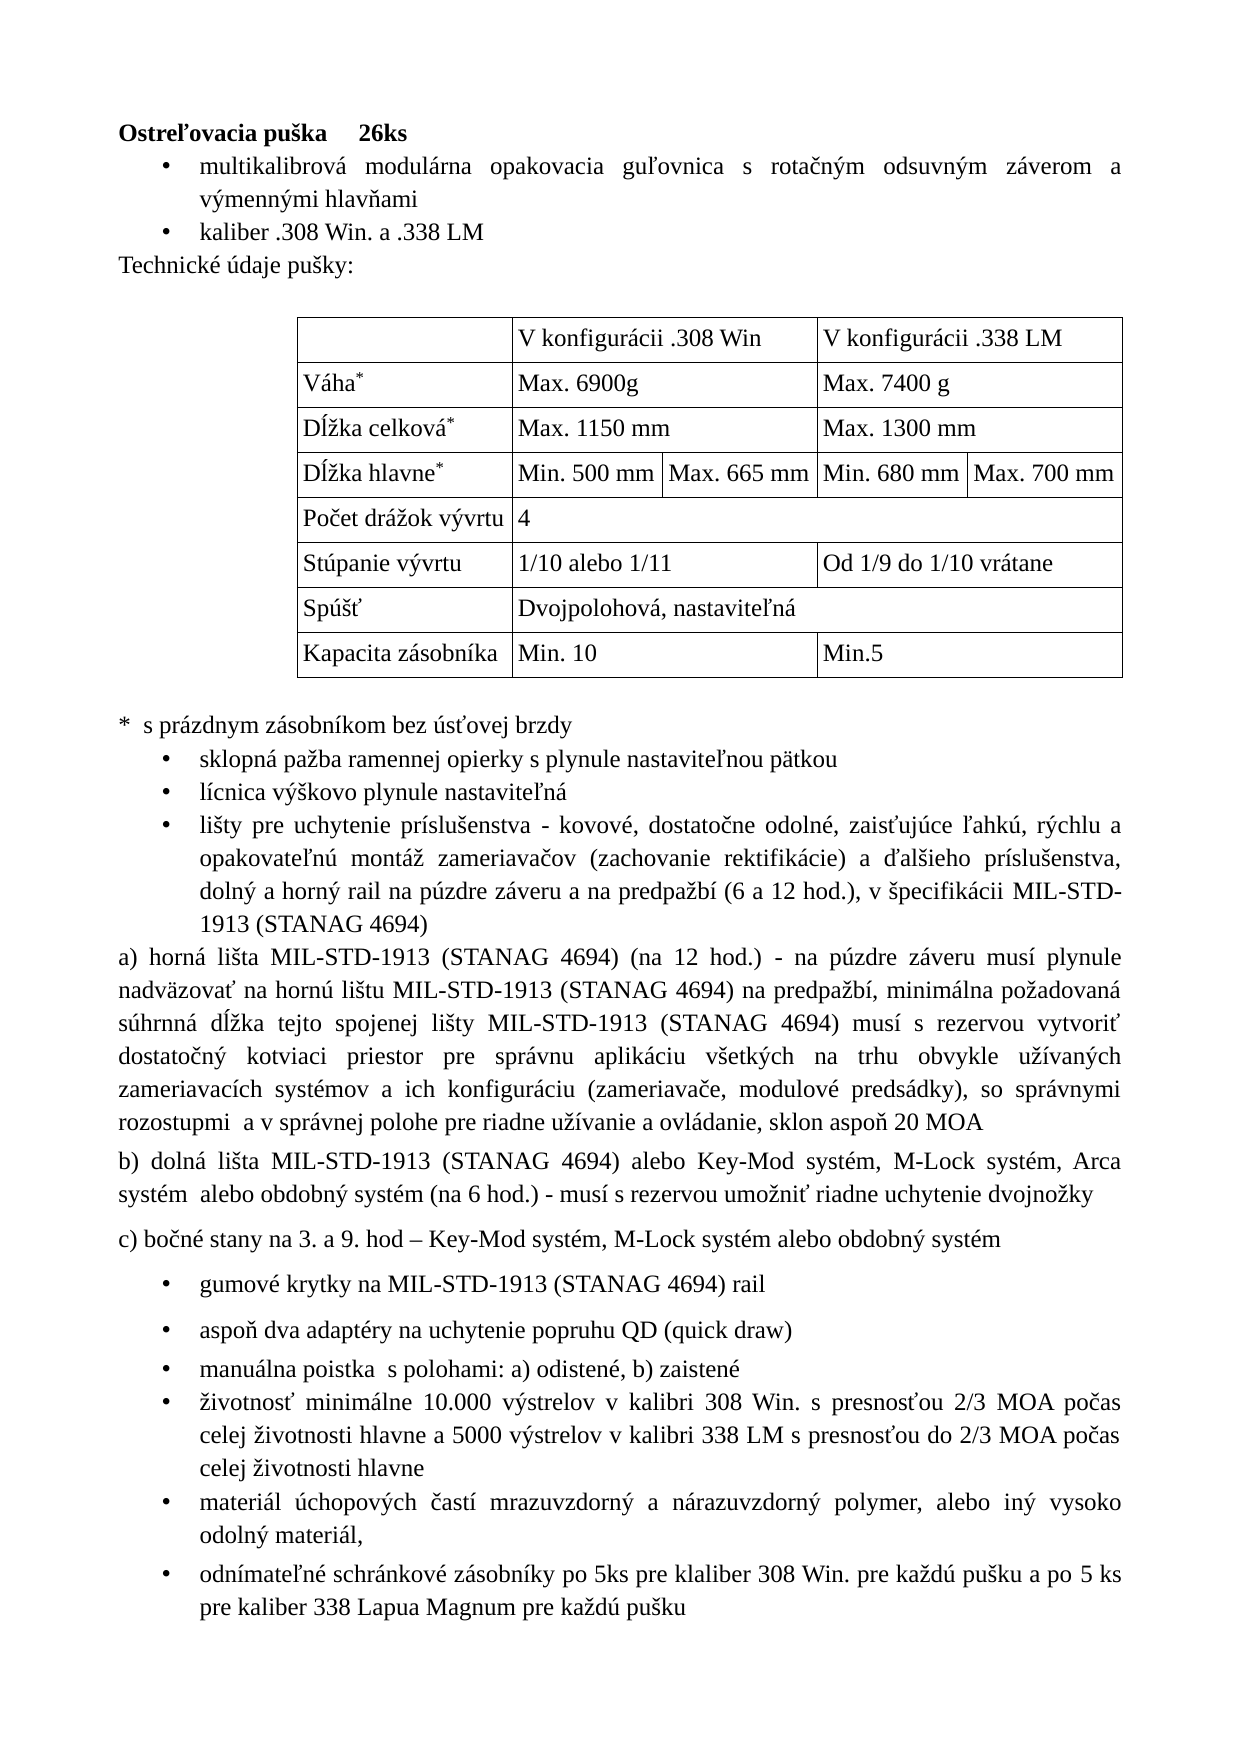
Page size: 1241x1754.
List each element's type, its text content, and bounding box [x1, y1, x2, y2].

table_cell Min. 500 mm [513, 453, 662, 497]
list multikalibrová modulárna opakovacia guľovnica s rotačným odsuvným záverom a výmennými hlavňami [162, 151, 1122, 213]
table_cell Max. 7400 g [818, 363, 1122, 407]
table_cell Počet drážok vývrtu [298, 498, 512, 542]
text b) dolná lišta MIL-STD-1913 (STANAG 4694) alebo Key-Mod systém, M-Lock systém, Arca systém alebo obdobný systém (na 6 hod.) - musí s rezervou umožniť riadne uchytenie dvojnožky [118, 1146, 1122, 1208]
table_cell 4 [513, 498, 1122, 542]
list materiál úchopových častí mrazuvzdorný a nárazuvzdorný polymer, alebo iný vysoko odolný materiál, [162, 1487, 1122, 1548]
table_header V konfigurácii .338 LM [818, 318, 1122, 362]
table_cell Dĺžka hlavne* [298, 453, 512, 497]
table_cell Max. 1150 mm [513, 408, 817, 452]
table_cell Váha* [298, 363, 512, 407]
text Ostreľovacia puška 26ks [118, 118, 1122, 147]
table_cell Od 1/9 do 1/10 vrátane [818, 543, 1122, 587]
list životnosť minimálne 10.000 výstrelov v kalibri 308 Win. s presnosťou 2/3 MOA počas celej životnosti hlavne a 5000 výstrelov v kalibri 338 LM s presnosťou do 2/3 MOA počas celej životnosti hlavne [162, 1387, 1122, 1482]
list lišty pre uchytenie príslušenstva - kovové, dostatočne odolné, zaisťujúce ľahkú, rýchlu a opakovateľnú montáž zameriavačov (zachovanie rektifikácie) a ďalšieho príslušenstva, dolný a horný rail na púzdre záveru a na predpažbí (6 a 12 hod.), v špecifikácii MIL-STD-1913 (STANAG 4694) [162, 810, 1122, 937]
text Technické údaje pušky: [118, 250, 1122, 279]
list aspoň dva adaptéry na uchytenie popruhu QD (quick draw) [162, 1315, 1122, 1343]
text * s prázdnym zásobníkom bez úsťovej brzdy [118, 711, 1122, 739]
table_cell Kapacita zásobníka [298, 633, 512, 677]
list lícnica výškovo plynule nastaviteľná [162, 777, 1122, 805]
table_cell Min. 680 mm [818, 453, 967, 497]
table_cell Min.5 [818, 633, 1122, 677]
table_cell Max. 665 mm [663, 453, 817, 497]
table_cell Max. 6900g [513, 363, 817, 407]
list kaliber .308 Win. a .338 LM [162, 217, 1122, 246]
table_cell Spúšť [298, 588, 512, 632]
table_cell Dvojpolohová, nastaviteľná [513, 588, 1122, 632]
list gumové krytky na MIL-STD-1913 (STANAG 4694) rail [162, 1269, 1122, 1298]
table_cell Dĺžka celková* [298, 408, 512, 452]
table_header [298, 318, 512, 362]
table_cell Stúpanie vývrtu [298, 543, 512, 587]
text c) bočné stany na 3. a 9. hod – Key-Mod systém, M-Lock systém alebo obdobný systém [118, 1224, 1122, 1253]
text a) horná lišta MIL-STD-1913 (STANAG 4694) (na 12 hod.) - na púzdre záveru musí plynule nadväzovať na hornú lištu MIL-STD-1913 (STANAG 4694) na predpažbí, minimálna požadovaná súhrnná dĺžka tejto spojenej lišty MIL-STD-1913 (STANAG 4694) musí s rezervou vytvoriť dostatočný kotviaci priestor pre správnu aplikáciu všetkých na trhu obvykle užívaných zameriavacích systémov a ich konfiguráciu (zameriavače, modulové predsádky), so správnymi rozostupmi a v správnej polohe pre riadne užívanie a ovládanie, sklon aspoň 20 MOA [118, 942, 1122, 1136]
list manuálna poistka s polohami: a) odistené, b) zaistené [162, 1354, 1122, 1382]
table_header V konfigurácii .308 Win [513, 318, 817, 362]
table_cell Max. 700 mm [968, 453, 1122, 497]
table_cell Min. 10 [513, 633, 817, 677]
table_cell Max. 1300 mm [818, 408, 1122, 452]
table_cell 1/10 alebo 1/11 [513, 543, 817, 587]
list odnímateľné schránkové zásobníky po 5ks pre klaliber 308 Win. pre každú pušku a po 5 ks pre kaliber 338 Lapua Magnum pre každú pušku [162, 1559, 1122, 1621]
list sklopná pažba ramennej opierky s plynule nastaviteľnou pätkou [162, 744, 1122, 772]
